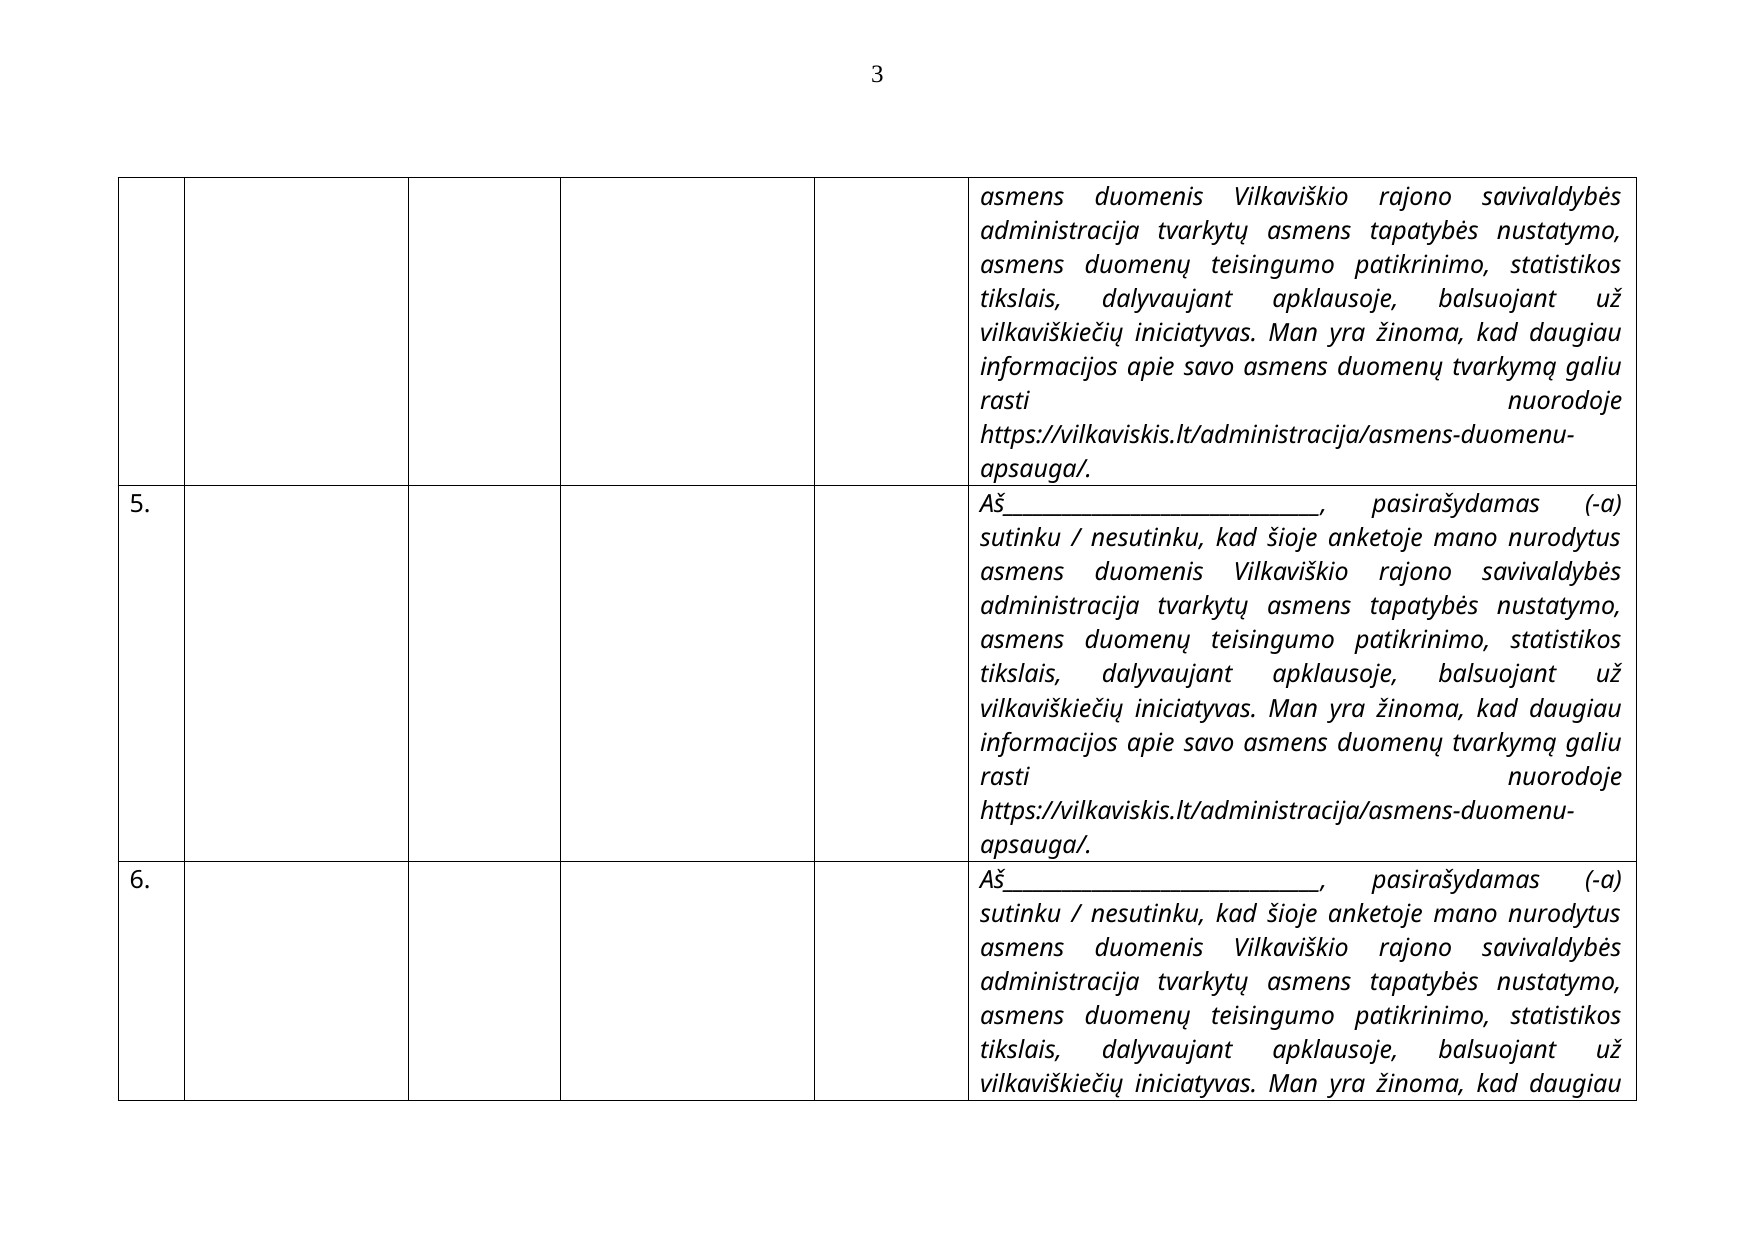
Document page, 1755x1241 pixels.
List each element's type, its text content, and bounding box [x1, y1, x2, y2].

table_cell [119, 178, 184, 485]
table_cell [185, 178, 408, 485]
table_cell [409, 178, 560, 485]
table_cell [815, 486, 968, 861]
table_cell Aš________________________________, pasirašydamas (-a) sutinku / nesutinku, kad šioje anketoje mano nurodytus asmens duomenis Vilkaviškio rajono savivaldybės administracija tvarkytų asmens tapatybės nustatymo, asmens duomenų teisingumo patikrinimo, statistikos tikslais, dalyvaujant apklausoje, balsuojant už vilkaviškiečių iniciatyvas. Man yra žinoma, kad daugiau informacijos apie savo asmens duomenų tvarkymą galiu rasti nuorodoje https://vilkaviskis.lt/administracija/asmens-duomenu-apsauga/. [969, 486, 1636, 861]
table_cell [815, 178, 968, 485]
table_cell [561, 178, 814, 485]
table_cell [561, 486, 814, 861]
table_cell [815, 862, 968, 1100]
table_cell [185, 862, 408, 1100]
table_cell [409, 862, 560, 1100]
table_cell Aš________________________________, pasirašydamas (-a) sutinku / nesutinku, kad šioje anketoje mano nurodytus asmens duomenis Vilkaviškio rajono savivaldybės administracija tvarkytų asmens tapatybės nustatymo, asmens duomenų teisingumo patikrinimo, statistikos tikslais, dalyvaujant apklausoje, balsuojant už vilkaviškiečių iniciatyvas. Man yra žinoma, kad daugiau [969, 862, 1636, 1100]
table_cell [185, 486, 408, 861]
table_cell [561, 862, 814, 1100]
table_cell [409, 486, 560, 861]
table_cell asmens duomenis Vilkaviškio rajono savivaldybės administracija tvarkytų asmens tapatybės nustatymo, asmens duomenų teisingumo patikrinimo, statistikos tikslais, dalyvaujant apklausoje, balsuojant už vilkaviškiečių iniciatyvas. Man yra žinoma, kad daugiau informacijos apie savo asmens duomenų tvarkymą galiu rasti nuorodoje https://vilkaviskis.lt/administracija/asmens-duomenu-apsauga/. [969, 178, 1636, 485]
table_cell 5. [119, 486, 184, 861]
table_cell 6. [119, 862, 184, 1100]
